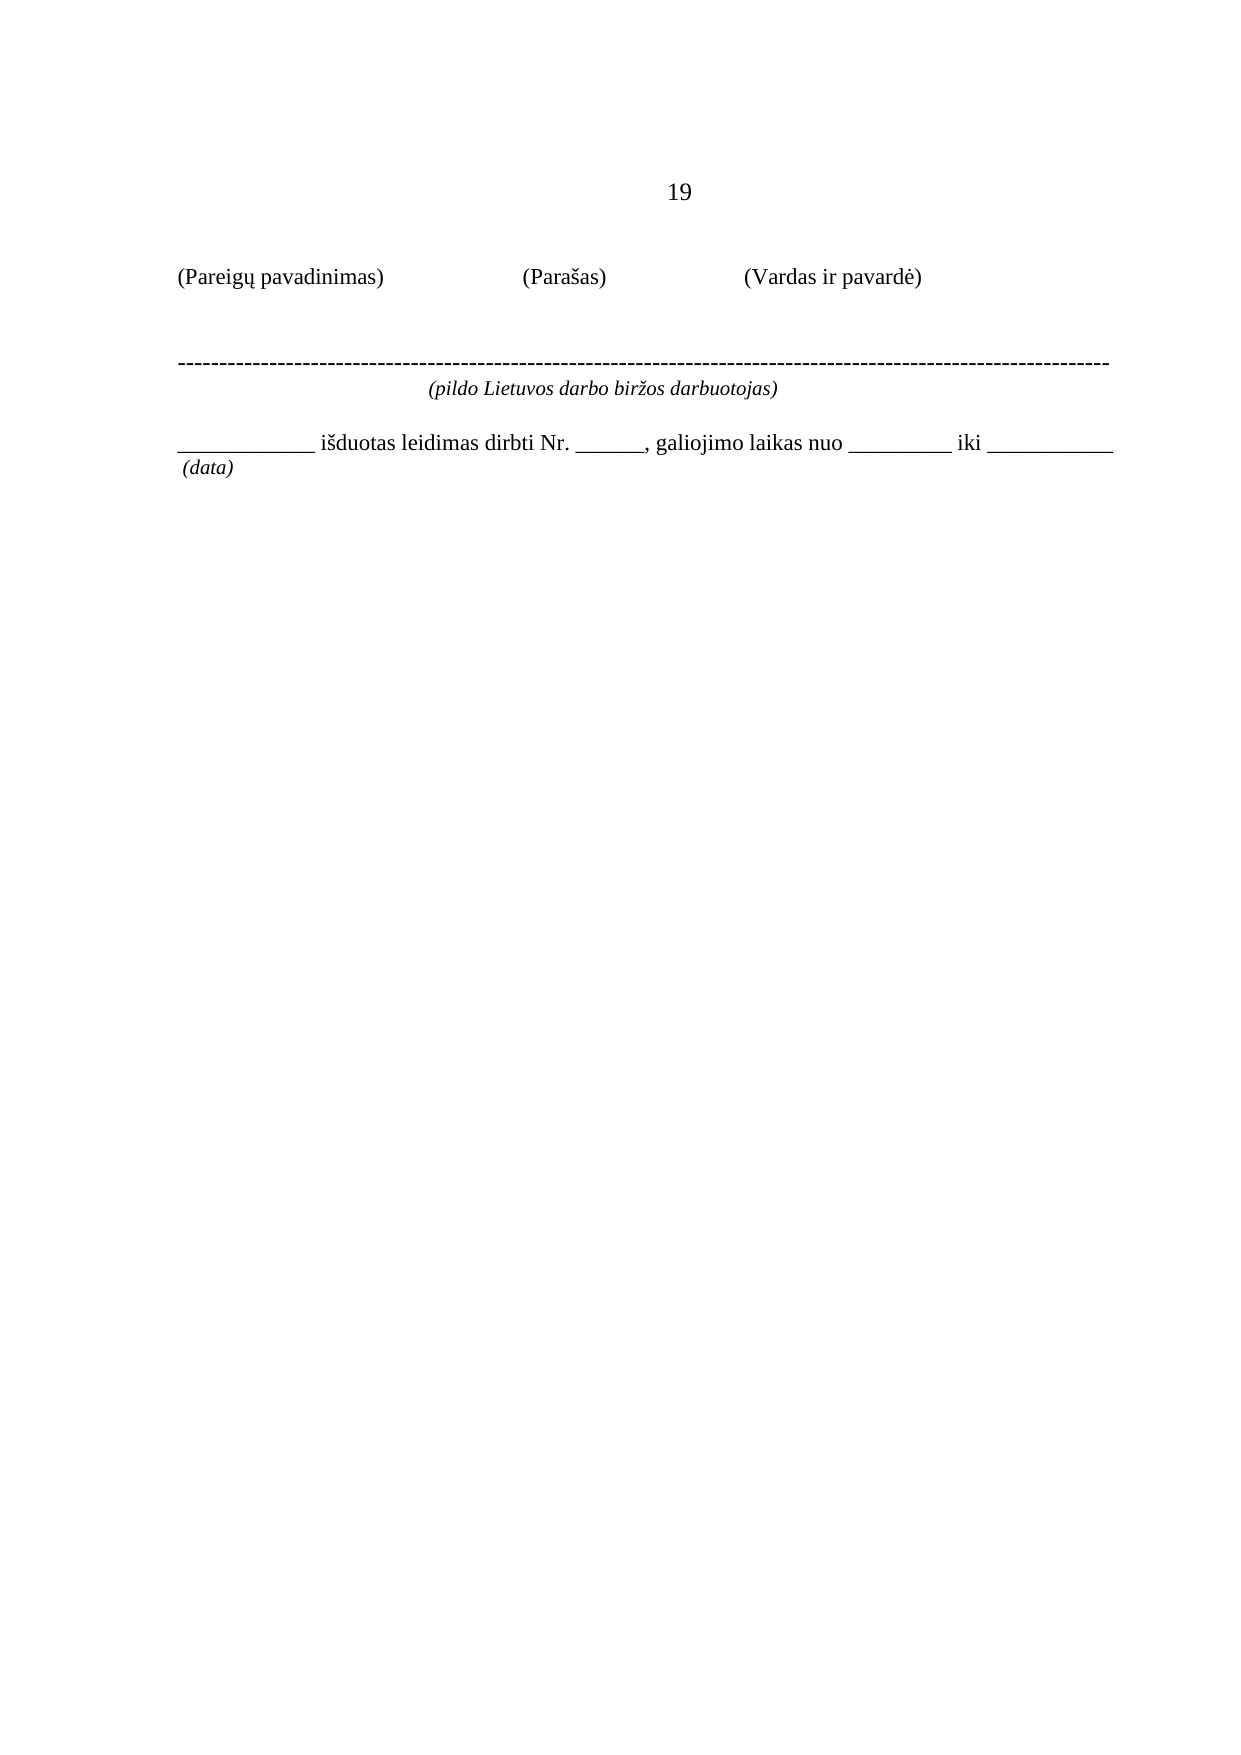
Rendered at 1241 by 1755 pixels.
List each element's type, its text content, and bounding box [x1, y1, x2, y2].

text (pildo Lietuvos darbo biržos darbuotojas) [177, 376, 1181, 400]
text ____________ išduotas leidimas dirbti Nr. ______, galiojimo laikas nuo _________ iki ___________ [177, 429, 1181, 455]
text ---------------------------------------------------------------------------------------------------------------- [177, 347, 1181, 376]
text (Pareigų pavadinimas) (Parašas) (Vardas ir pavardė) [177, 263, 1181, 290]
text (data) [177, 455, 1181, 479]
